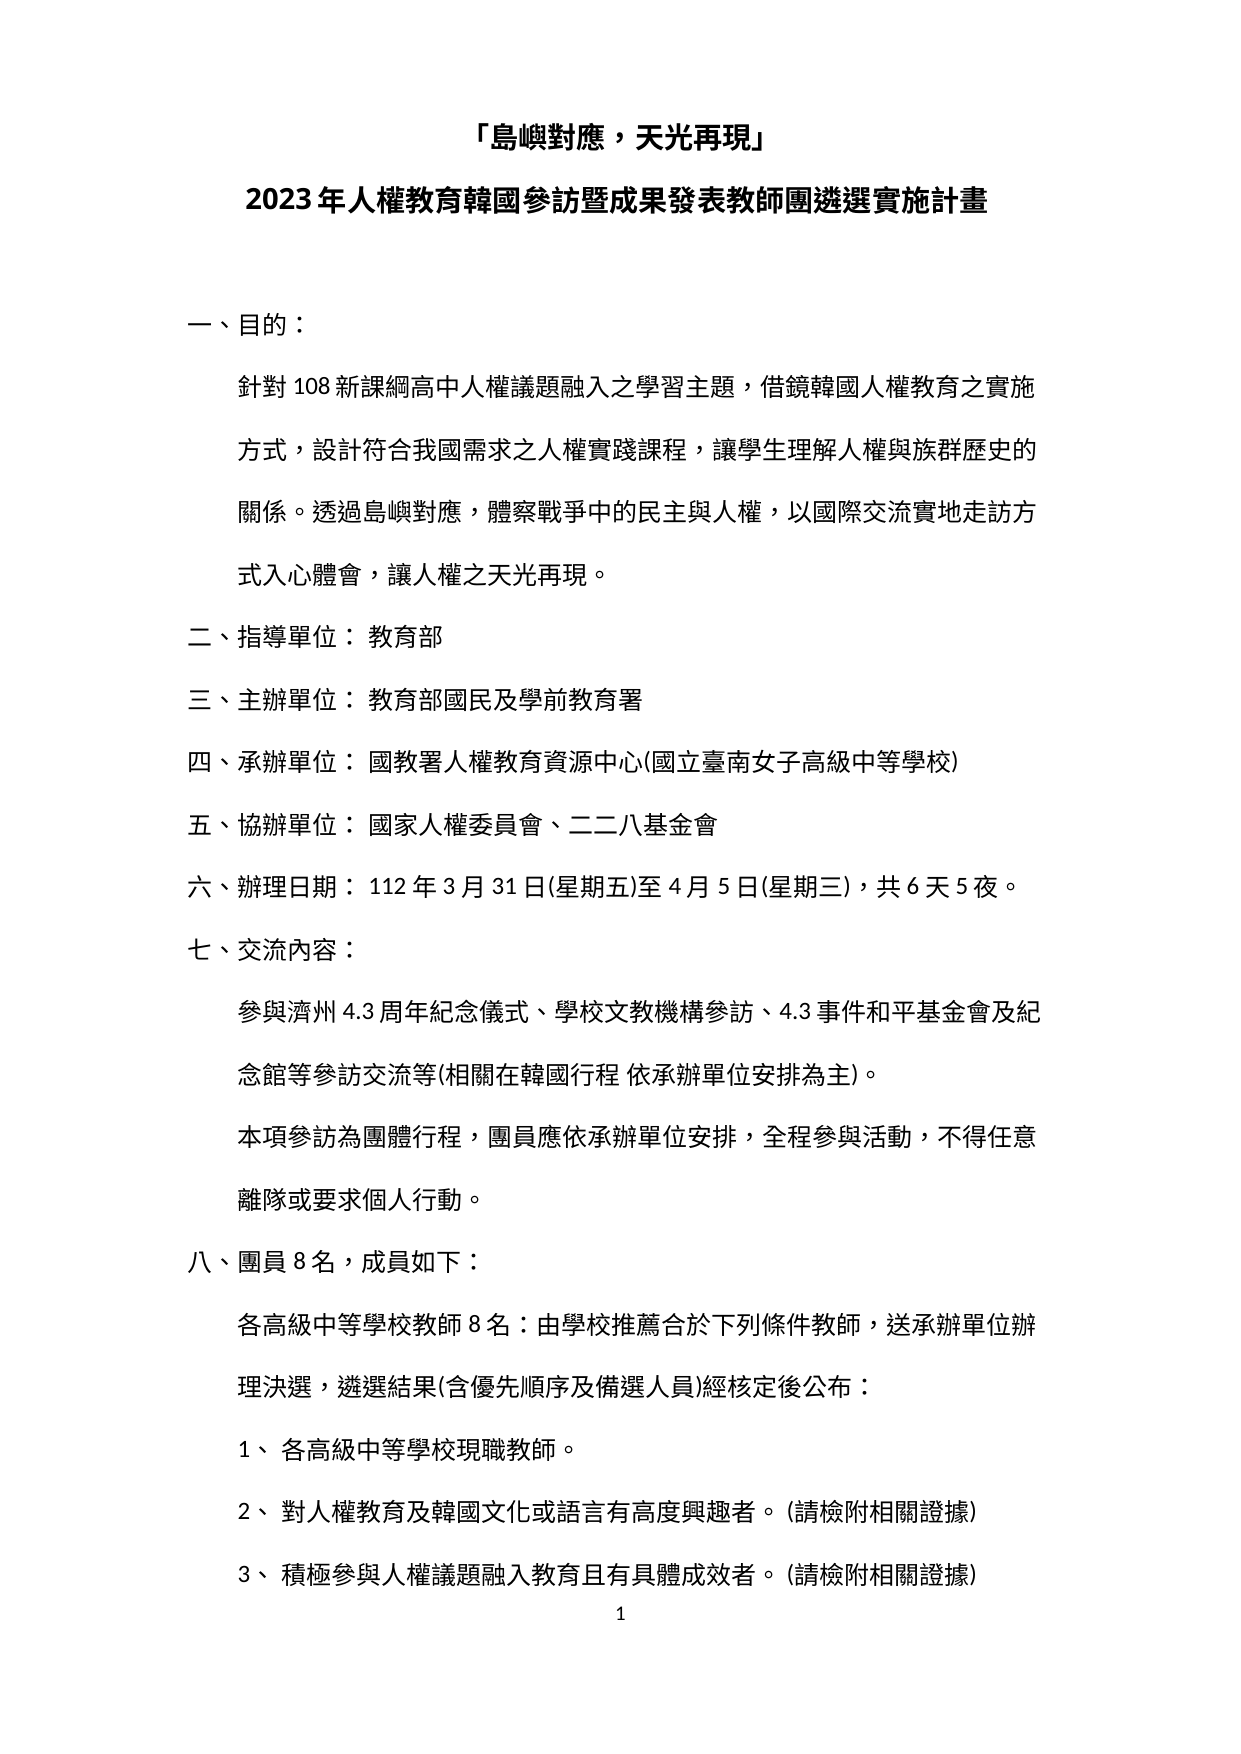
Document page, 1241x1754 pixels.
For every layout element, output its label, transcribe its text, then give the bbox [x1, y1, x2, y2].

text 各高級中等學校教師 8 名：由學校推薦合於下列條件教師，送承辦單位辦理決選，遴選結果(含優先順序及備選人員)經核定後公布： [237, 1282, 1053, 1407]
text 七、交流內容： [187, 907, 1053, 969]
text 四、承辦單位： 國教署人權教育資源中心(國立臺南女子高級中等學校) [187, 719, 1053, 782]
text 2023年人權教育韓國參訪暨成果發表教師團遴選實施計畫 [187, 157, 1053, 219]
text 八、團員 8名，成員如下： [187, 1219, 1053, 1282]
text 本項參訪為團體行程，團員應依承辦單位安排，全程參與活動，不得任意離隊或要求個人行動。 [237, 1094, 1053, 1219]
text 參與濟州4.3周年紀念儀式、學校文教機構參訪、4.3事件和平基金會及紀念館等參訪交流等(相關在韓國行程 依承辦單位安排為主)。 [237, 969, 1053, 1094]
text 一、目的： [187, 282, 1053, 344]
text 「島嶼對應，天光再現」 [187, 94, 1053, 157]
text 二、指導單位： 教育部 [187, 594, 1053, 657]
text 六、辦理日期： 112 年 3 月 31 日(星期五)至 4 月 5 日(星期三)，共 6 天 5 夜。 [187, 844, 1053, 907]
text 1、 各高級中等學校現職教師。 [237, 1407, 1053, 1469]
text 三、主辦單位： 教育部國民及學前教育署 [187, 657, 1053, 719]
text 針對108新課綱高中人權議題融入之學習主題，借鏡韓國人權教育之實施方式，設計符合我國需求之人權實踐課程，讓學生理解人權與族群歷史的關係。透過島嶼對應，體察戰爭中的民主與人權，以國際交流實地走訪方式入心體會，讓人權之天光再現。 [237, 344, 1053, 594]
text 2、 對人權教育及韓國文化或語言有高度興趣者。 (請檢附相關證據) [237, 1469, 1053, 1532]
text 五、協辦單位： 國家人權委員會、二二八基金會 [187, 782, 1053, 844]
text 3、 積極參與人權議題融入教育且有具體成效者。 (請檢附相關證據) [237, 1532, 1053, 1594]
